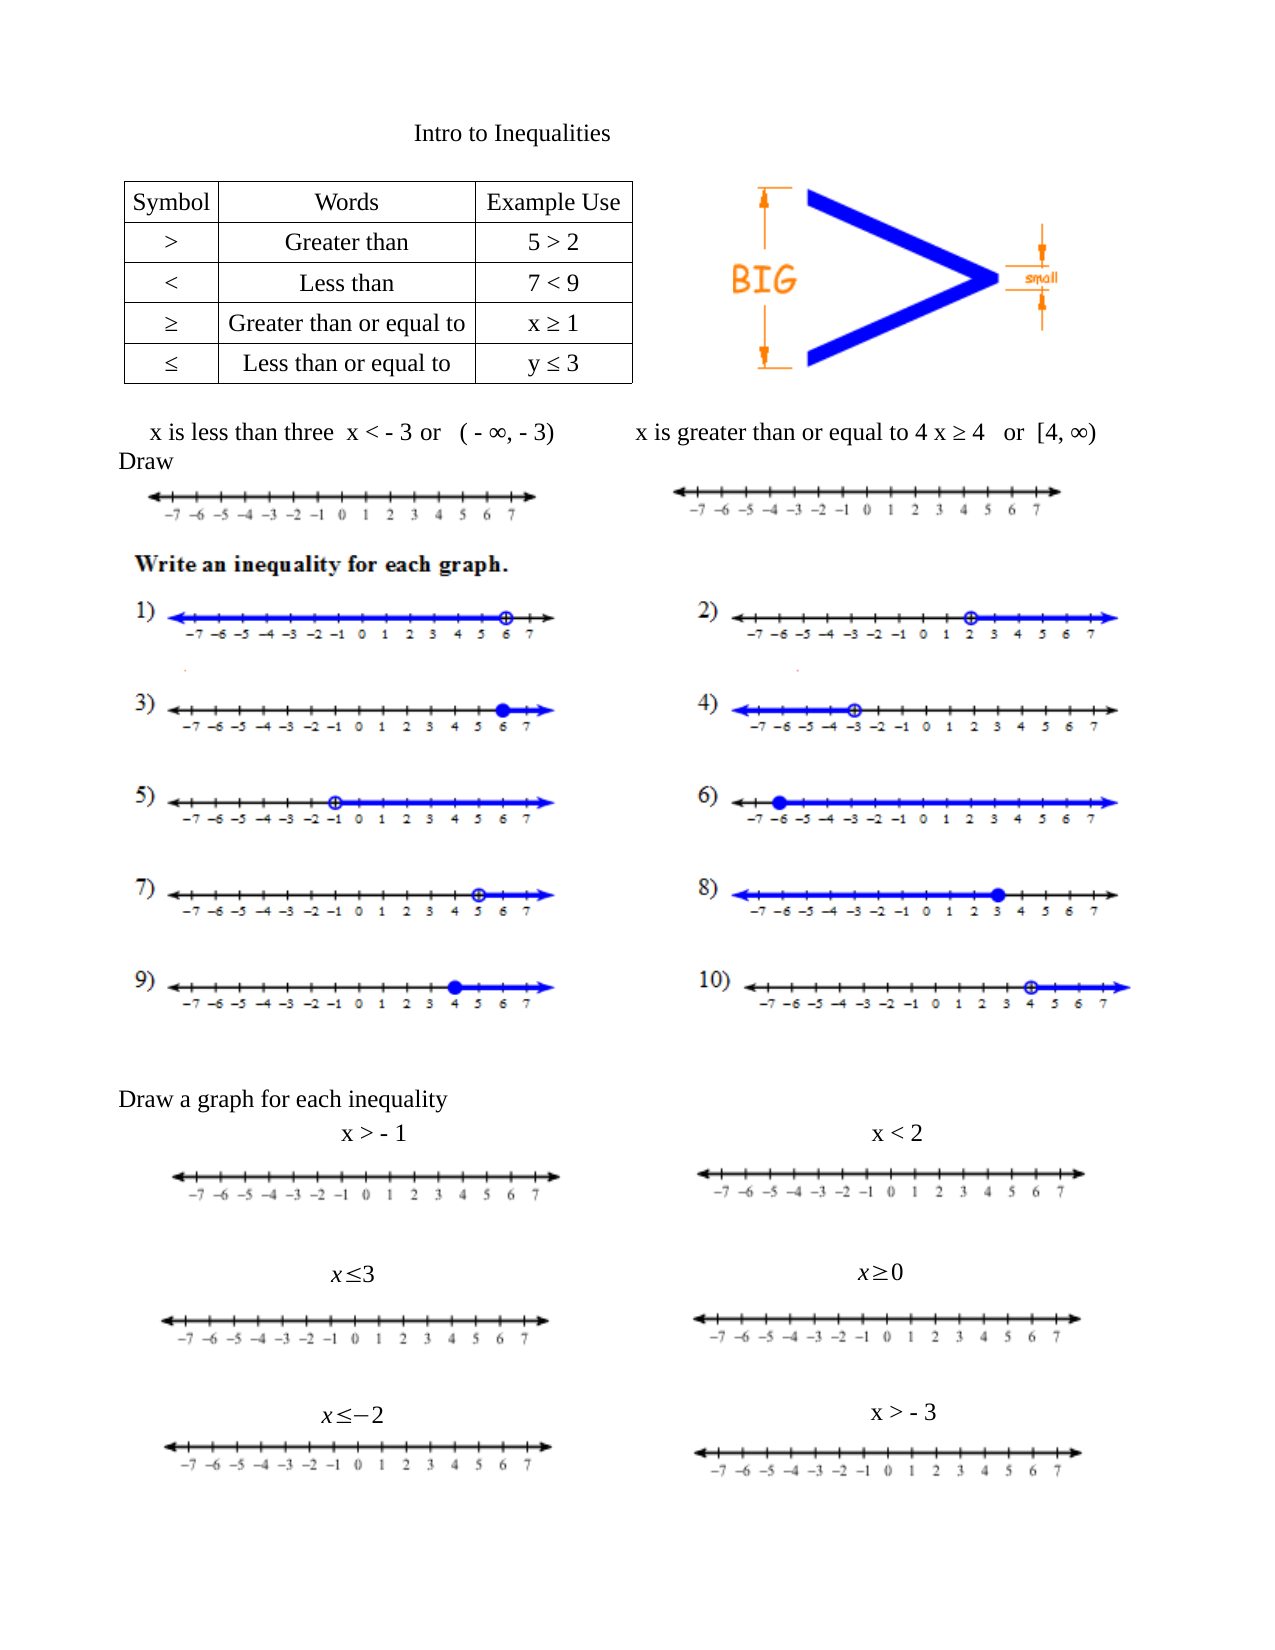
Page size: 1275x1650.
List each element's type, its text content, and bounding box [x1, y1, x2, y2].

text Draw a graph for each inequality [118, 1084, 1157, 1113]
table_header Symbol [125, 182, 218, 222]
table_cell < [125, 263, 218, 302]
text Draw [118, 446, 1157, 475]
table_cell x > - 3 [638, 1392, 1157, 1524]
text x is less than three x < - 3 or ( - ∞, - 3) x is greater than or equal to 4 x ≥ 4 or [4, ∞) [118, 417, 1157, 446]
table_cell x ≥ 1 [476, 303, 632, 343]
table_cell [118, 1248, 637, 1392]
table_cell [638, 1248, 1157, 1392]
table_cell ≥ [125, 303, 218, 343]
table_header x < 2 [638, 1113, 1157, 1248]
table_cell Less than [219, 263, 475, 302]
table_cell [118, 1392, 637, 1524]
table_header [118, 176, 637, 417]
table_header Words [219, 182, 475, 222]
table_cell 7 < 9 [476, 263, 632, 302]
table_cell > [125, 223, 218, 262]
table_cell y ≤ 3 [476, 344, 632, 383]
table_cell ≤ [125, 344, 218, 383]
table_cell Greater than or equal to [219, 303, 475, 343]
table_cell 5 > 2 [476, 223, 632, 262]
table_header [638, 176, 1157, 417]
text Intro to Inequalities [118, 118, 1157, 147]
table_cell Greater than [219, 223, 475, 262]
table_header Example Use [476, 182, 632, 222]
table_cell Less than or equal to [219, 344, 475, 383]
table_header x > - 1 [118, 1113, 637, 1248]
